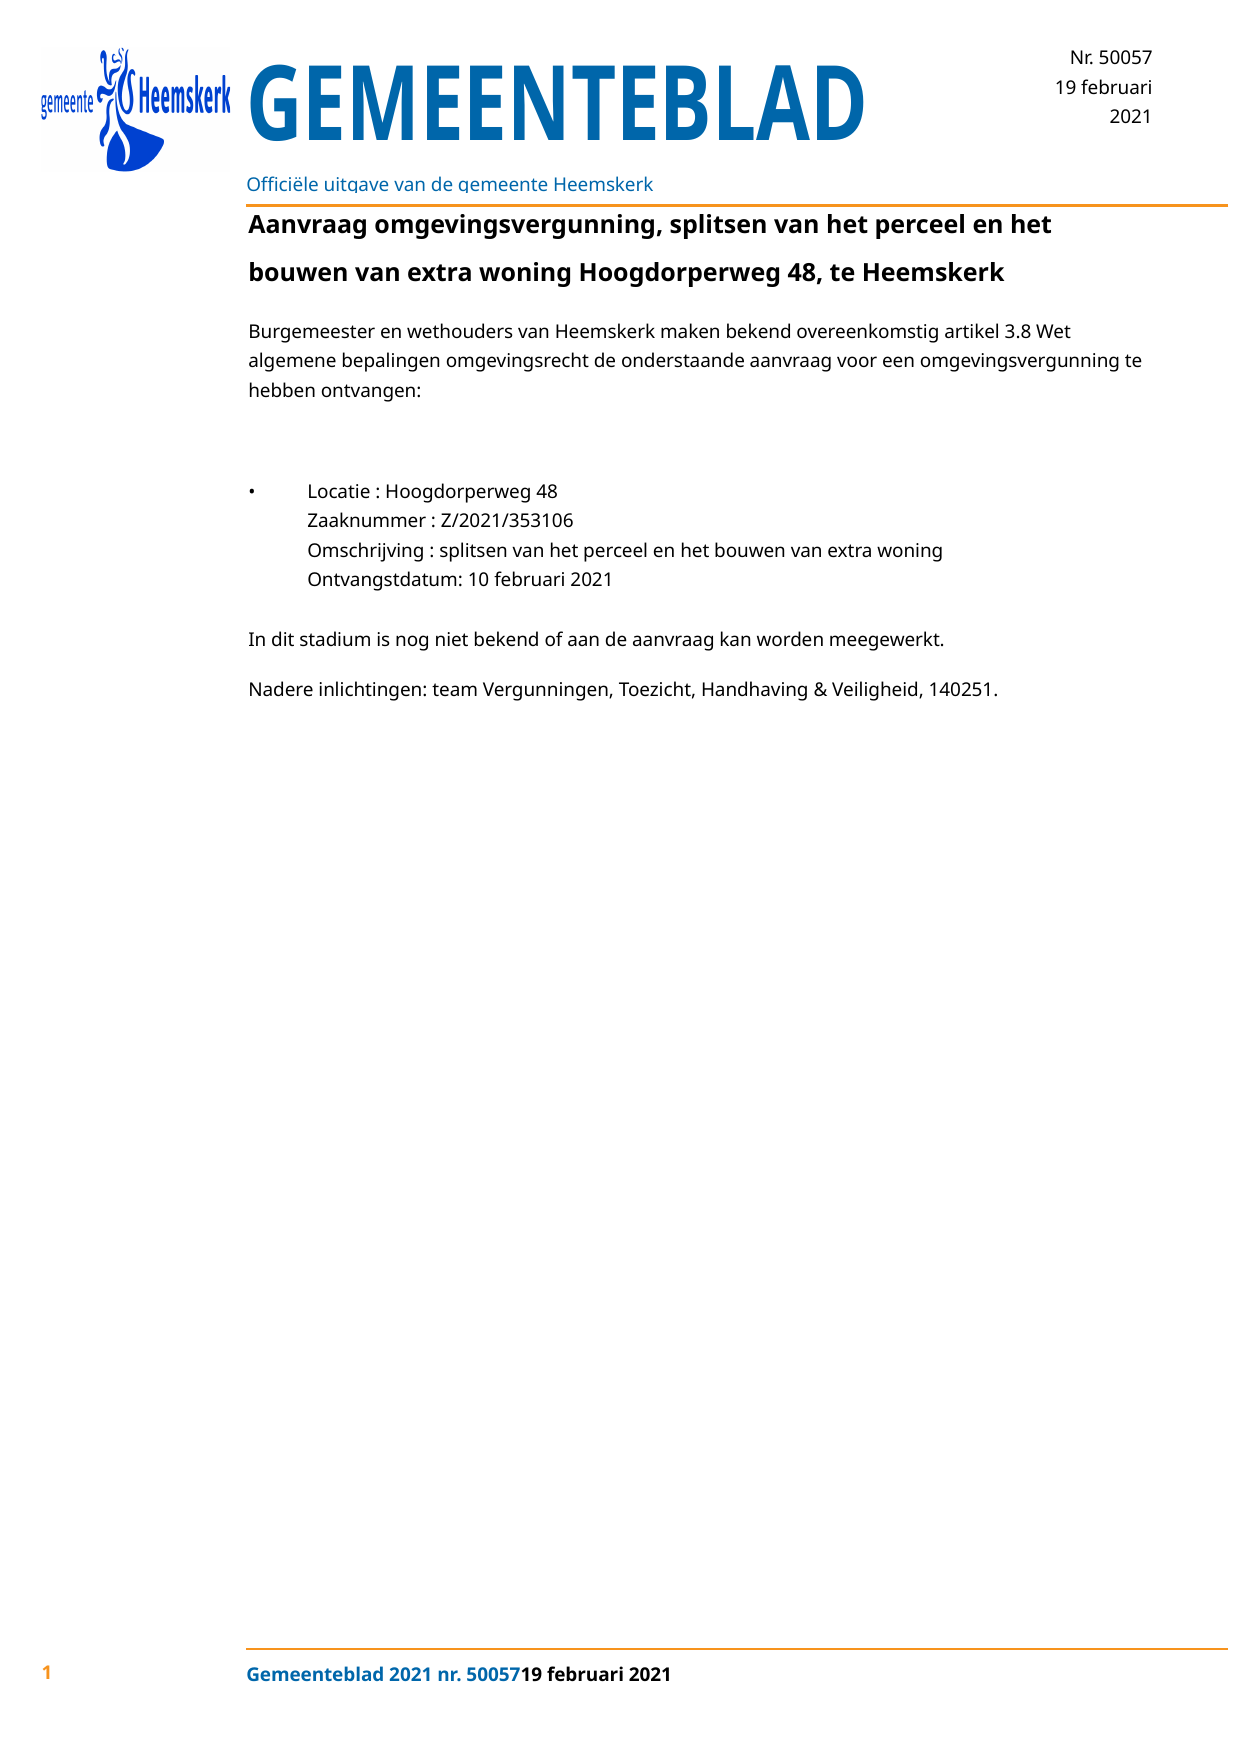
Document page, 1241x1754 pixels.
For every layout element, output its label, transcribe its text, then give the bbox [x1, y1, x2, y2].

list Zaaknummer : Z/2021/353106 [248, 507, 1152, 533]
picture [41, 47, 231, 172]
list Locatie : Hoogdorperweg 48 [248, 478, 1152, 504]
text Burgemeester en wethouders van Heemskerk maken bekend overeenkomstig artikel 3.8 Wet algemene bepalingen omgevingsrecht de onderstaande aanvraag voor een omgevingsvergunning te hebben ontvangen: [248, 318, 1152, 403]
text Nadere inlichtingen: team Vergunningen, Toezicht, Handhaving & Veiligheid, 140251. [248, 676, 1152, 702]
list Ontvangstdatum: 10 februari 2021 [248, 567, 1152, 592]
list Omschrijving : splitsen van het perceel en het bouwen van extra woning [248, 537, 1152, 563]
text Aanvraag omgevingsvergunning, splitsen van het perceel en het bouwen van extra woning Hoogdorperweg 48, te Heemskerk [248, 207, 1152, 288]
text In dit stadium is nog niet bekend of aan de aanvraag kan worden meegewerkt. [248, 626, 1152, 652]
